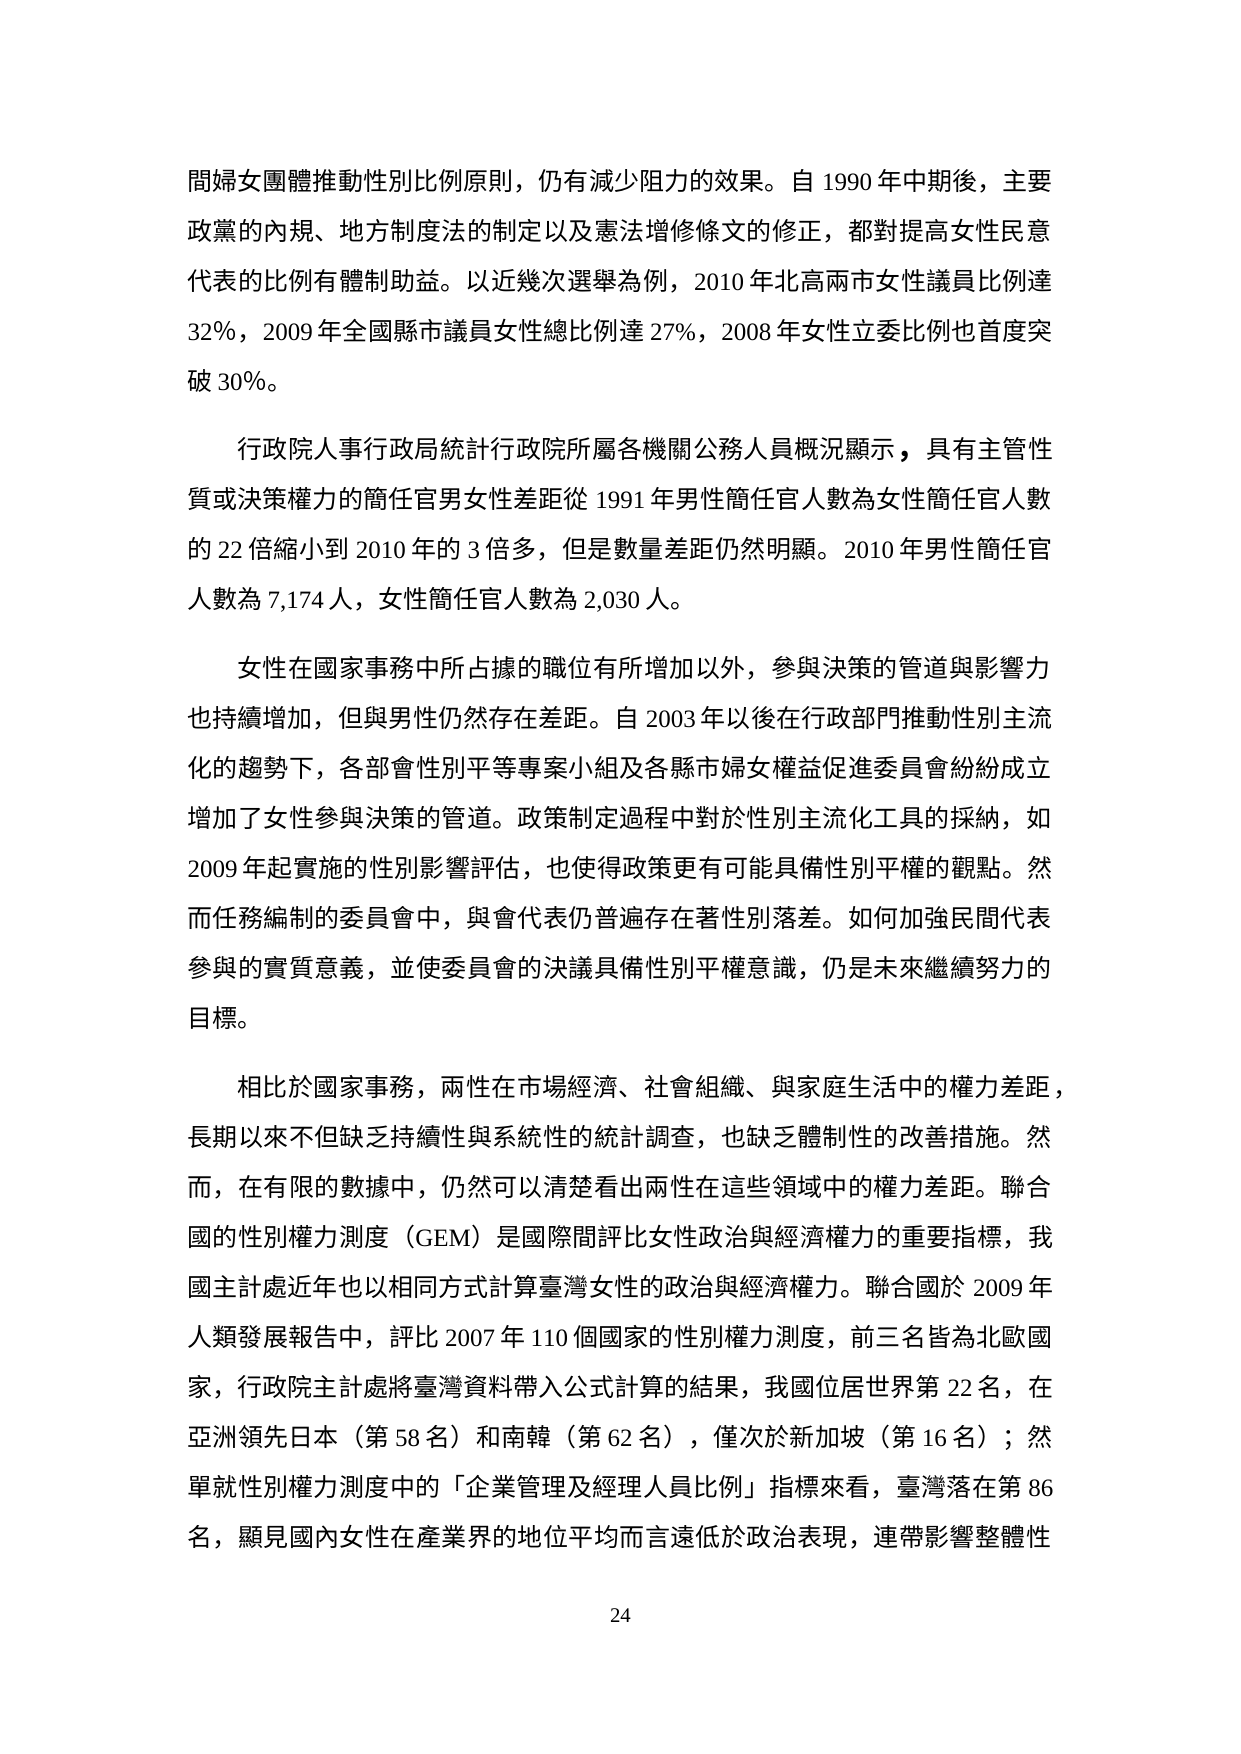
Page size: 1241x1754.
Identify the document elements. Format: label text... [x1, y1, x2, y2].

text 相比於國家事務，兩性在市場經濟、社會組織、與家庭生活中的權力差距，長期以來不但缺乏持續性與系統性的統計調查，也缺乏體制性的改善措施。然而，在有限的數據中，仍然可以清楚看出兩性在這些領域中的權力差距。聯合國的性別權力測度（GEM）是國際間評比女性政治與經濟權力的重要指標，我國主計處近年也以相同方式計算臺灣女性的政治與經濟權力。聯合國於2009年人類發展報告中，評比2007年110個國家的性別權力測度，前三名皆為北歐國家，行政院主計處將臺灣資料帶入公式計算的結果，我國位居世界第22名，在亞洲領先日本（第58名）和南韓（第62名），僅次於新加坡（第16名）；然單就性別權力測度中的「企業管理及經理人員比例」指標來看，臺灣落在第86名，顯見國內女性在產業界的地位平均而言遠低於政治表現，連帶影響整體性別權力測度的排名。從民間所做的統計調查，也可觀察企業決策階層的性別隔離現象，《天下》雜誌調查2005年全國1000大製造業中，女性執行長或總經理人數比例為3％，500大服務業中，女性執行長或總經理比例則為4％。由於決策階層的多樣性在當代被認為是企業創新的重要基礎，因此企業高階經理人中性別比例的懸殊，不只影響我國性別權力測度在國際間的排名，也影響我國企業的競爭力。 [187, 1056, 1053, 1556]
text 行政院人事行政局統計行政院所屬各機關公務人員概況顯示，具有主管性質或決策權力的簡任官男女性差距從1991年男性簡任官人數為女性簡任官人數的22倍縮小到2010年的3倍多，但是數量差距仍然明顯。2010年男性簡任官人數為7,174人，女性簡任官人數為2,030人。 [187, 419, 1053, 619]
text 女性在國家事務中所占據的職位有所增加以外，參與決策的管道與影響力也持續增加，但與男性仍然存在差距。自2003年以後在行政部門推動性別主流化的趨勢下，各部會性別平等專案小組及各縣市婦女權益促進委員會紛紛成立，增加了女性參與決策的管道。政策制定過程中對於性別主流化工具的採納，如2009年起實施的性別影響評估，也使得政策更有可能具備性別平權的觀點。然而任務編制的委員會中，與會代表仍普遍存在著性別落差。如何加強民間代表參與的實質意義，並使委員會的決議具備性別平權意識，仍是未來繼續努力的目標。 [187, 637, 1053, 1037]
text 間婦女團體推動性別比例原則，仍有減少阻力的效果。自1990年中期後，主要政黨的內規、地方制度法的制定以及憲法增修條文的修正，都對提高女性民意代表的比例有體制助益。以近幾次選舉為例，2010年北高兩市女性議員比例達32％，2009年全國縣市議員女性總比例達27%，2008年女性立委比例也首度突破30％。 [187, 150, 1053, 400]
